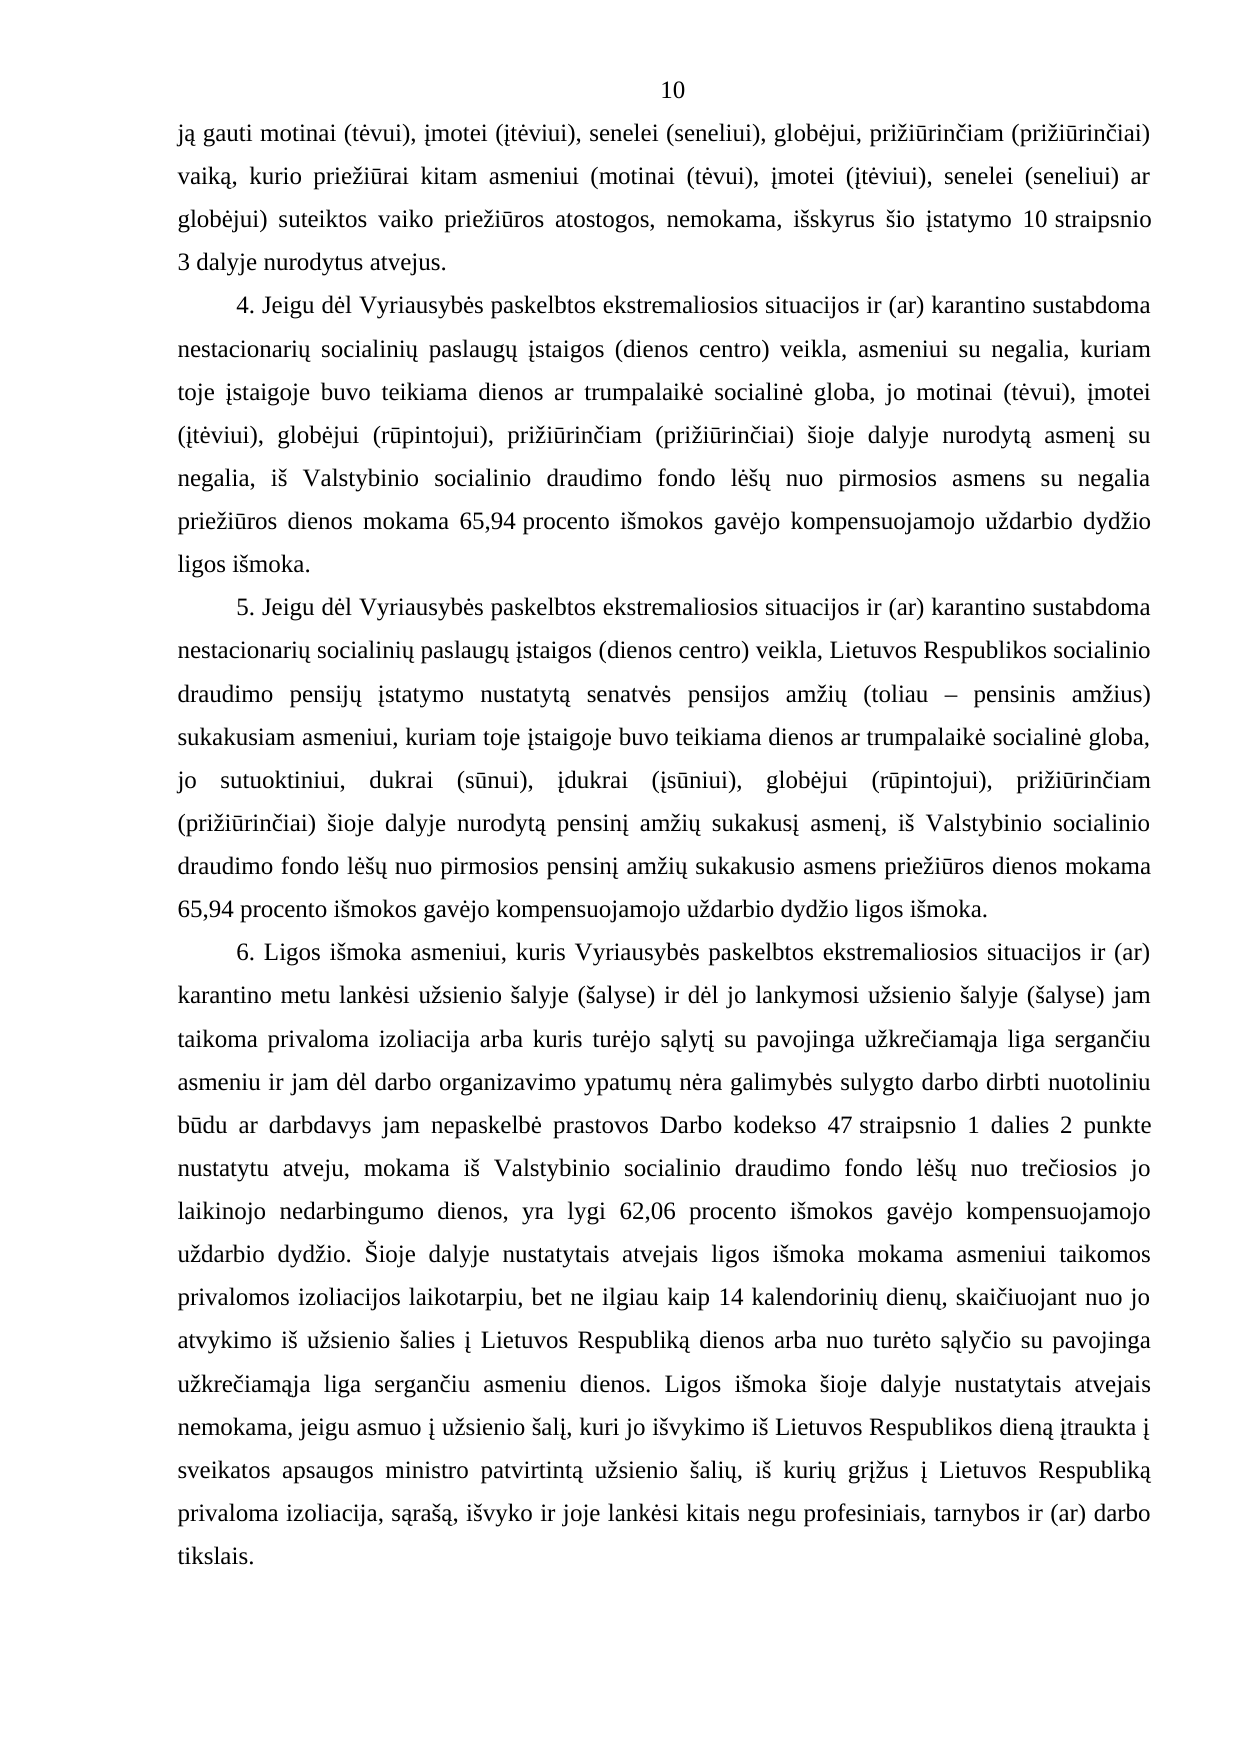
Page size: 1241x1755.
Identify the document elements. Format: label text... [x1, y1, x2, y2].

text 4. Jeigu dėl Vyriausybės paskelbtos ekstremaliosios situacijos ir (ar) karantino sustabdoma nestacionarių socialinių paslaugų įstaigos (dienos centro) veikla, asmeniui su negalia, kuriam toje įstaigoje buvo teikiama dienos ar trumpalaikė socialinė globa, jo motinai (tėvui), įmotei (įtėviui), globėjui (rūpintojui), prižiūrinčiam (prižiūrinčiai) šioje dalyje nurodytą asmenį su negalia, iš Valstybinio socialinio draudimo fondo lėšų nuo pirmosios asmens su negalia priežiūros dienos mokama 65,94 procento išmokos gavėjo kompensuojamojo uždarbio dydžio ligos išmoka. [177, 291, 1152, 578]
text 5. Jeigu dėl Vyriausybės paskelbtos ekstremaliosios situacijos ir (ar) karantino sustabdoma nestacionarių socialinių paslaugų įstaigos (dienos centro) veikla, Lietuvos Respublikos socialinio draudimo pensijų įstatymo nustatytą senatvės pensijos amžių (toliau – pensinis amžius) sukakusiam asmeniui, kuriam toje įstaigoje buvo teikiama dienos ar trumpalaikė socialinė globa, jo sutuoktiniui, dukrai (sūnui), įdukrai (įsūniui), globėjui (rūpintojui), prižiūrinčiam (prižiūrinčiai) šioje dalyje nurodytą pensinį amžių sukakusį asmenį, iš Valstybinio socialinio draudimo fondo lėšų nuo pirmosios pensinį amžių sukakusio asmens priežiūros dienos mokama 65,94 procento išmokos gavėjo kompensuojamojo uždarbio dydžio ligos išmoka. [177, 592, 1152, 923]
text 6. Ligos išmoka asmeniui, kuris Vyriausybės paskelbtos ekstremaliosios situacijos ir (ar) karantino metu lankėsi užsienio šalyje (šalyse) ir dėl jo lankymosi užsienio šalyje (šalyse) jam taikoma privaloma izoliacija arba kuris turėjo sąlytį su pavojinga užkrečiamąja liga sergančiu asmeniu ir jam dėl darbo organizavimo ypatumų nėra galimybės sulygto darbo dirbti nuotoliniu būdu ar darbdavys jam nepaskelbė prastovos Darbo kodekso 47 straipsnio 1 dalies 2 punkte nustatytu atveju, mokama iš Valstybinio socialinio draudimo fondo lėšų nuo trečiosios jo laikinojo nedarbingumo dienos, yra lygi 62,06 procento išmokos gavėjo kompensuojamojo uždarbio dydžio. Šioje dalyje nustatytais atvejais ligos išmoka mokama asmeniui taikomos privalomos izoliacijos laikotarpiu, bet ne ilgiau kaip 14 kalendorinių dienų, skaičiuojant nuo jo atvykimo iš užsienio šalies į Lietuvos Respubliką dienos arba nuo turėto sąlyčio su pavojinga užkrečiamąja liga sergančiu asmeniu dienos. Ligos išmoka šioje dalyje nustatytais atvejais nemokama, jeigu asmuo į užsienio šalį, kuri jo išvykimo iš Lietuvos Respublikos dieną įtraukta į sveikatos apsaugos ministro patvirtintą užsienio šalių, iš kurių grįžus į Lietuvos Respubliką privaloma izoliacija, sąrašą, išvyko ir joje lankėsi kitais negu profesiniais, tarnybos ir (ar) darbo tikslais. [177, 937, 1152, 1570]
text ją gauti motinai (tėvui), įmotei (įtėviui), senelei (seneliui), globėjui, prižiūrinčiam (prižiūrinčiai) vaiką, kurio priežiūrai kitam asmeniui (motinai (tėvui), įmotei (įtėviui), senelei (seneliui) ar globėjui) suteiktos vaiko priežiūros atostogos, nemokama, išskyrus šio įstatymo 10 straipsnio 3 dalyje nurodytus atvejus. [177, 118, 1152, 276]
